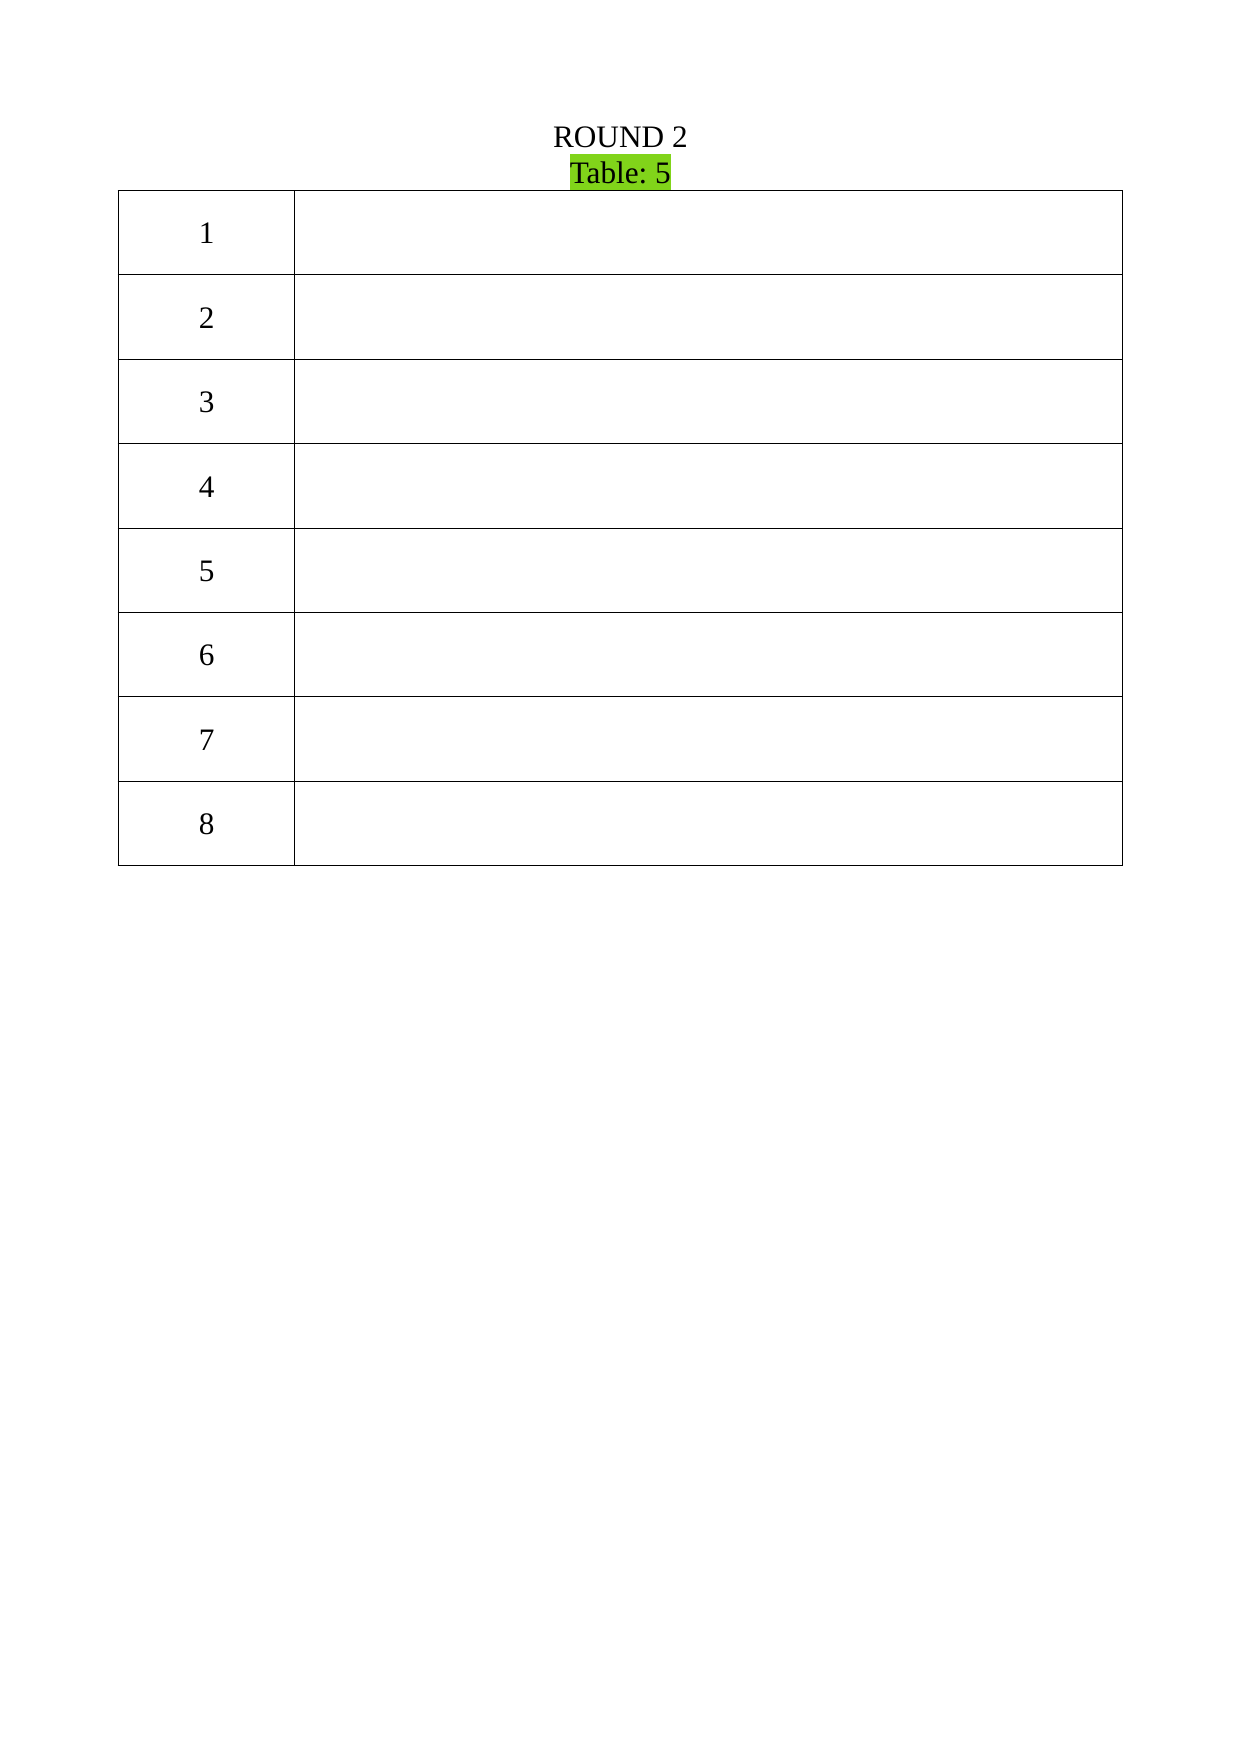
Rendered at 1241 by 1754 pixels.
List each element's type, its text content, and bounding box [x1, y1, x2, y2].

table_cell [295, 529, 1122, 612]
table_cell [295, 782, 1122, 865]
table_cell [295, 697, 1122, 781]
table_cell 2 [119, 275, 294, 359]
table_cell 5 [119, 529, 294, 612]
table_cell [295, 360, 1122, 443]
table_header 1 [119, 191, 294, 274]
table_cell 6 [119, 613, 294, 696]
text Table: 5 [671, 154, 1122, 190]
text Table: 5 [118, 154, 570, 190]
table_cell [295, 275, 1122, 359]
text ROUND 2 [118, 118, 1122, 154]
table_cell [295, 613, 1122, 696]
table_cell [295, 444, 1122, 527]
table_cell 8 [119, 782, 294, 865]
table_cell 7 [119, 697, 294, 781]
table_cell 3 [119, 360, 294, 443]
table_header [295, 191, 1122, 274]
table_cell 4 [119, 444, 294, 527]
